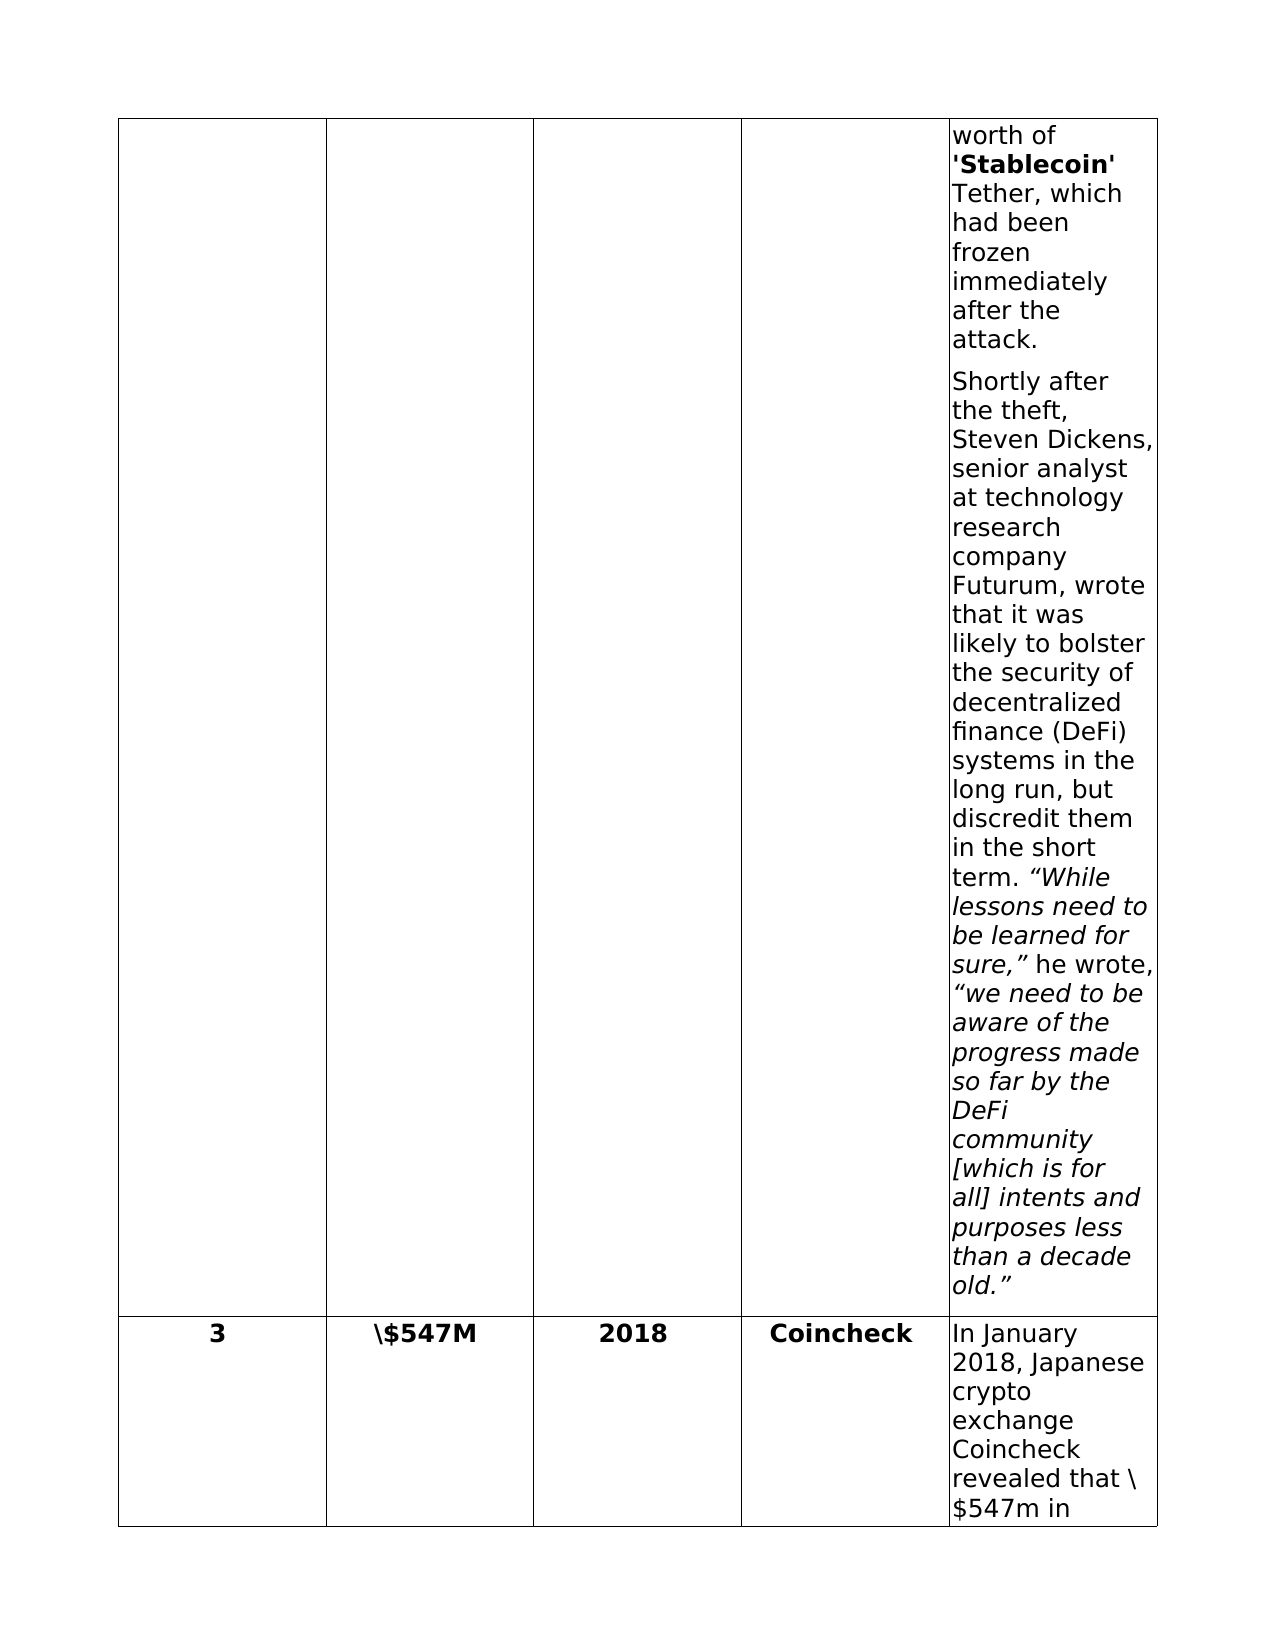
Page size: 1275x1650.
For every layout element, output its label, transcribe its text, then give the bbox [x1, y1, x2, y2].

table_cell [534, 119, 741, 1316]
table_cell 2018 [534, 1317, 741, 1526]
table_cell [327, 119, 533, 1316]
table_cell In January 2018, Japanese crypto exchange Coincheck revealed that \$547m in [950, 1317, 1157, 1526]
table_cell worth of 'Stablecoin' Tether, which had been frozen immediately after the attack. Shortly after the theft, Steven Dickens, senior analyst at technology research company Futurum, wrote that it was likely to bolster the security of decentralized finance (DeFi) systems in the long run, but discredit them in the short term. “While lessons need to be learned for sure,” he wrote, “we need to be aware of the progress made so far by the DeFi community [which is for all] intents and purposes less than a decade old.” [950, 119, 1157, 1316]
table_cell 3 [119, 1317, 326, 1526]
table_cell \$547M [327, 1317, 533, 1526]
table_cell [742, 119, 949, 1316]
table_cell Coincheck [742, 1317, 949, 1526]
table_cell [119, 119, 326, 1316]
